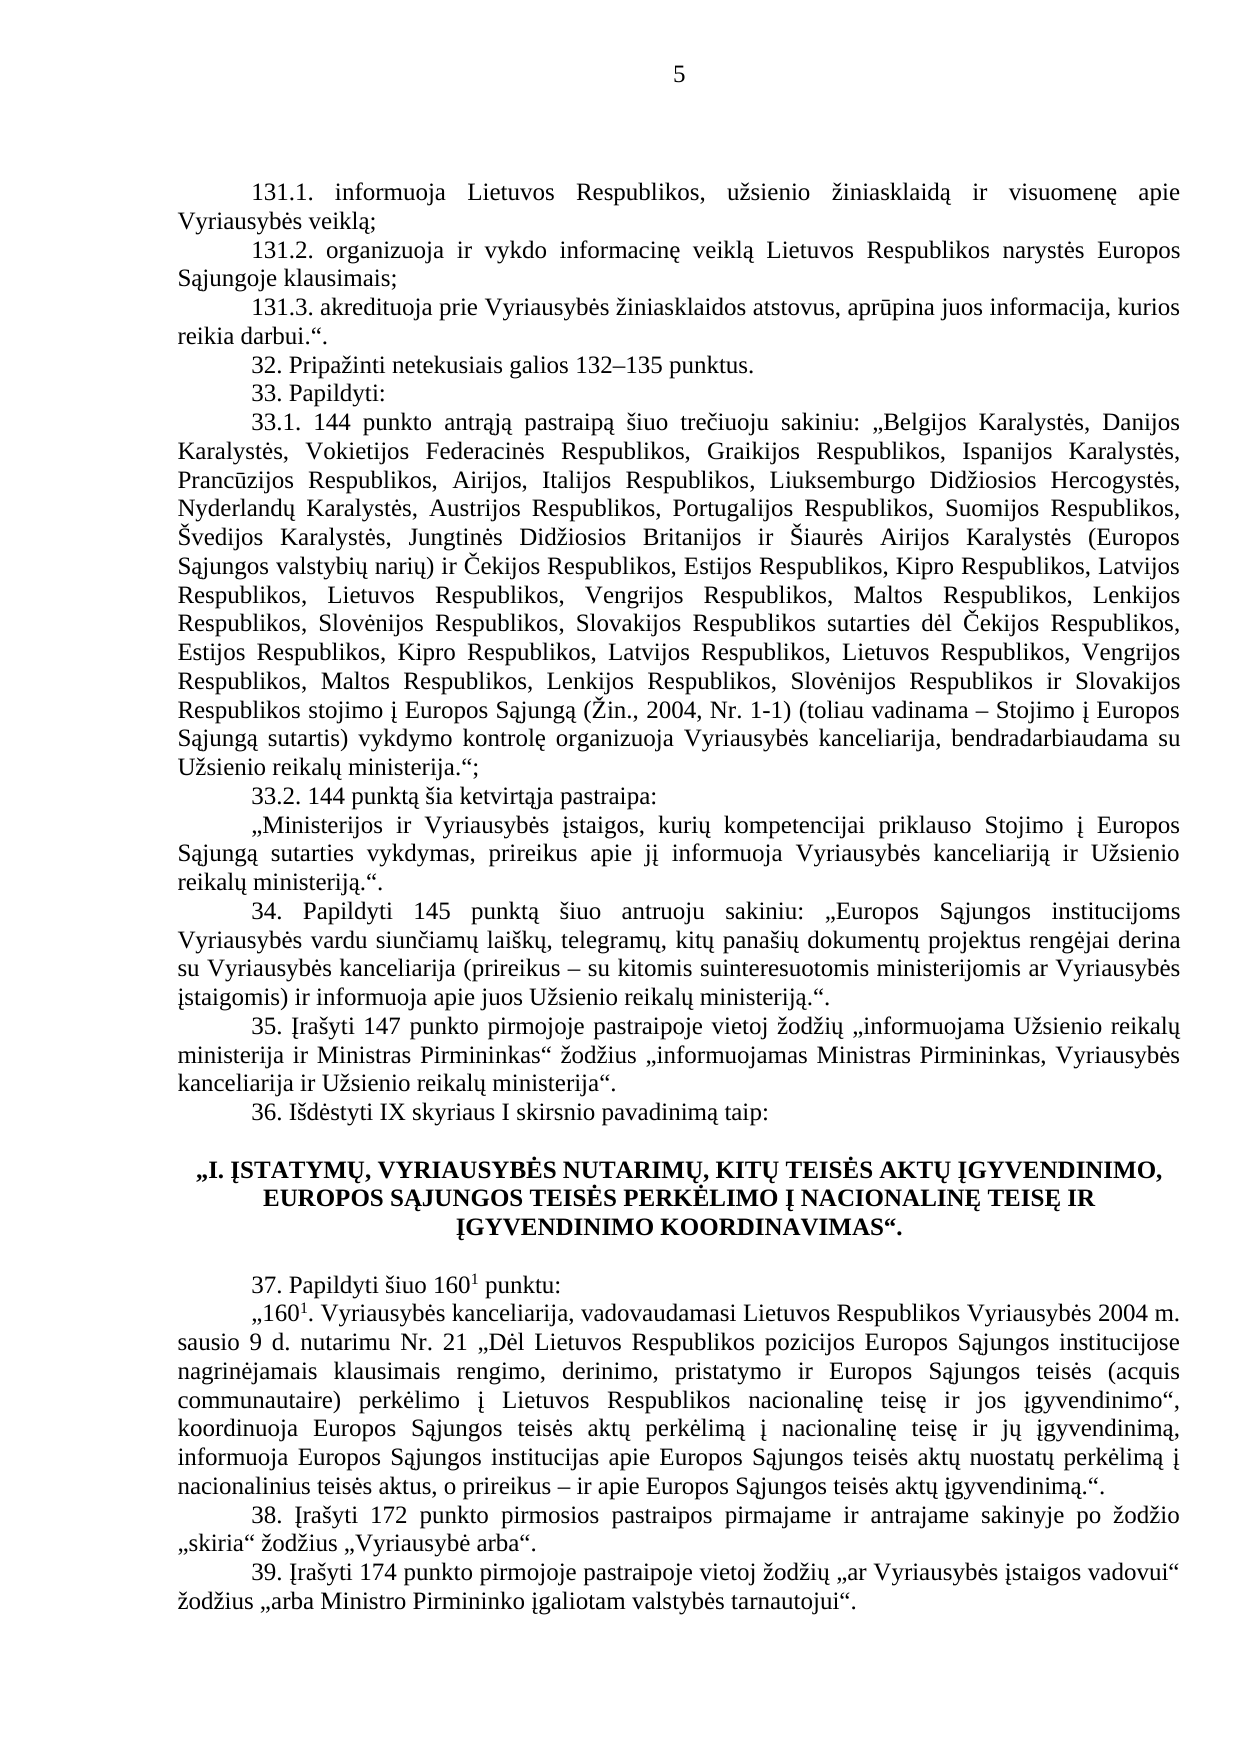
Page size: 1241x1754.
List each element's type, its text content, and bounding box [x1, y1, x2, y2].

text 33.1. 144 punkto antrąją pastraipą šiuo trečiuoju sakiniu: „Belgijos Karalystės, Danijos Karalystės, Vokietijos Federacinės Respublikos, Graikijos Respublikos, Ispanijos Karalystės, Prancūzijos Respublikos, Airijos, Italijos Respublikos, Liuksemburgo Didžiosios Hercogystės, Nyderlandų Karalystės, Austrijos Respublikos, Portugalijos Respublikos, Suomijos Respublikos, Švedijos Karalystės, Jungtinės Didžiosios Britanijos ir Šiaurės Airijos Karalystės (Europos Sąjungos valstybių narių) ir Čekijos Respublikos, Estijos Respublikos, Kipro Respublikos, Latvijos Respublikos, Lietuvos Respublikos, Vengrijos Respublikos, Maltos Respublikos, Lenkijos Respublikos, Slovėnijos Respublikos, Slovakijos Respublikos sutarties dėl Čekijos Respublikos, Estijos Respublikos, Kipro Respublikos, Latvijos Respublikos, Lietuvos Respublikos, Vengrijos Respublikos, Maltos Respublikos, Lenkijos Respublikos, Slovėnijos Respublikos ir Slovakijos Respublikos stojimo į Europos Sąjungą (Žin., 2004, Nr. 1-1) (toliau vadinama – Stojimo į Europos Sąjungą sutartis) vykdymo kontrolę organizuoja Vyriausybės kanceliarija, bendradarbiaudama su Užsienio reikalų ministerija.“; [177, 407, 1181, 781]
text 33. Papildyti: [177, 378, 1181, 407]
text „Ministerijos ir Vyriausybės įstaigos, kurių kompetencijai priklauso Stojimo į Europos Sąjungą sutarties vykdymas, prireikus apie jį informuoja Vyriausybės kanceliariją ir Užsienio reikalų ministeriją.“. [177, 810, 1181, 896]
text 39. Įrašyti 174 punkto pirmojoje pastraipoje vietoj žodžių „ar Vyriausybės įstaigos vadovui“ žodžius „arba Ministro Pirmininko įgaliotam valstybės tarnautojui“. [177, 1557, 1181, 1615]
text 131.2. organizuoja ir vykdo informacinę veiklą Lietuvos Respublikos narystės Europos Sąjungoje klausimais; [177, 235, 1181, 292]
text 33.2. 144 punktą šia ketvirtąja pastraipa: [177, 781, 1181, 810]
text 36. Išdėstyti IX skyriaus I skirsnio pavadinimą taip: [177, 1097, 1181, 1126]
text 34. Papildyti 145 punktą šiuo antruoju sakiniu: „Europos Sąjungos institucijoms Vyriausybės vardu siunčiamų laiškų, telegramų, kitų panašių dokumentų projektus rengėjai derina su Vyriausybės kanceliarija (prireikus – su kitomis suinteresuotomis ministerijomis ar Vyriausybės įstaigomis) ir informuoja apie juos Užsienio reikalų ministeriją.“. [177, 896, 1181, 1011]
text 38. Įrašyti 172 punkto pirmosios pastraipos pirmajame ir antrajame sakinyje po žodžio „skiria“ žodžius „Vyriausybė arba“. [177, 1500, 1181, 1557]
text 37. Papildyti šiuo 1601 punktu: [177, 1270, 1181, 1298]
text „I. ĮSTATYMŲ, VYRIAUSYBĖS NUTARIMŲ, KITŲ TEISĖS AKTŲ ĮGYVENDINIMO, EUROPOS SĄJUNGOS TEISĖS PERKĖLIMO Į NACIONALINĘ TEISĘ IR ĮGYVENDINIMO KOORDINAVIMAS“. [177, 1155, 1181, 1241]
text 131.1. informuoja Lietuvos Respublikos, užsienio žiniasklaidą ir visuomenę apie Vyriausybės veiklą; [177, 177, 1181, 235]
text „1601. Vyriausybės kanceliarija, vadovaudamasi Lietuvos Respublikos Vyriausybės 2004 m. sausio 9 d. nutarimu Nr. 21 „Dėl Lietuvos Respublikos pozicijos Europos Sąjungos institucijose nagrinėjamais klausimais rengimo, derinimo, pristatymo ir Europos Sąjungos teisės (acquis communautaire) perkėlimo į Lietuvos Respublikos nacionalinę teisę ir jos įgyvendinimo“, koordinuoja Europos Sąjungos teisės aktų perkėlimą į nacionalinę teisę ir jų įgyvendinimą, informuoja Europos Sąjungos institucijas apie Europos Sąjungos teisės aktų nuostatų perkėlimą į nacionalinius teisės aktus, o prireikus – ir apie Europos Sąjungos teisės aktų įgyvendinimą.“. [177, 1298, 1181, 1500]
text 35. Įrašyti 147 punkto pirmojoje pastraipoje vietoj žodžių „informuojama Užsienio reikalų ministerija ir Ministras Pirmininkas“ žodžius „informuojamas Ministras Pirmininkas, Vyriausybės kanceliarija ir Užsienio reikalų ministerija“. [177, 1011, 1181, 1097]
text 131.3. akredituoja prie Vyriausybės žiniasklaidos atstovus, aprūpina juos informacija, kurios reikia darbui.“. [177, 292, 1181, 350]
text 32. Pripažinti netekusiais galios 132–135 punktus. [177, 350, 1181, 378]
